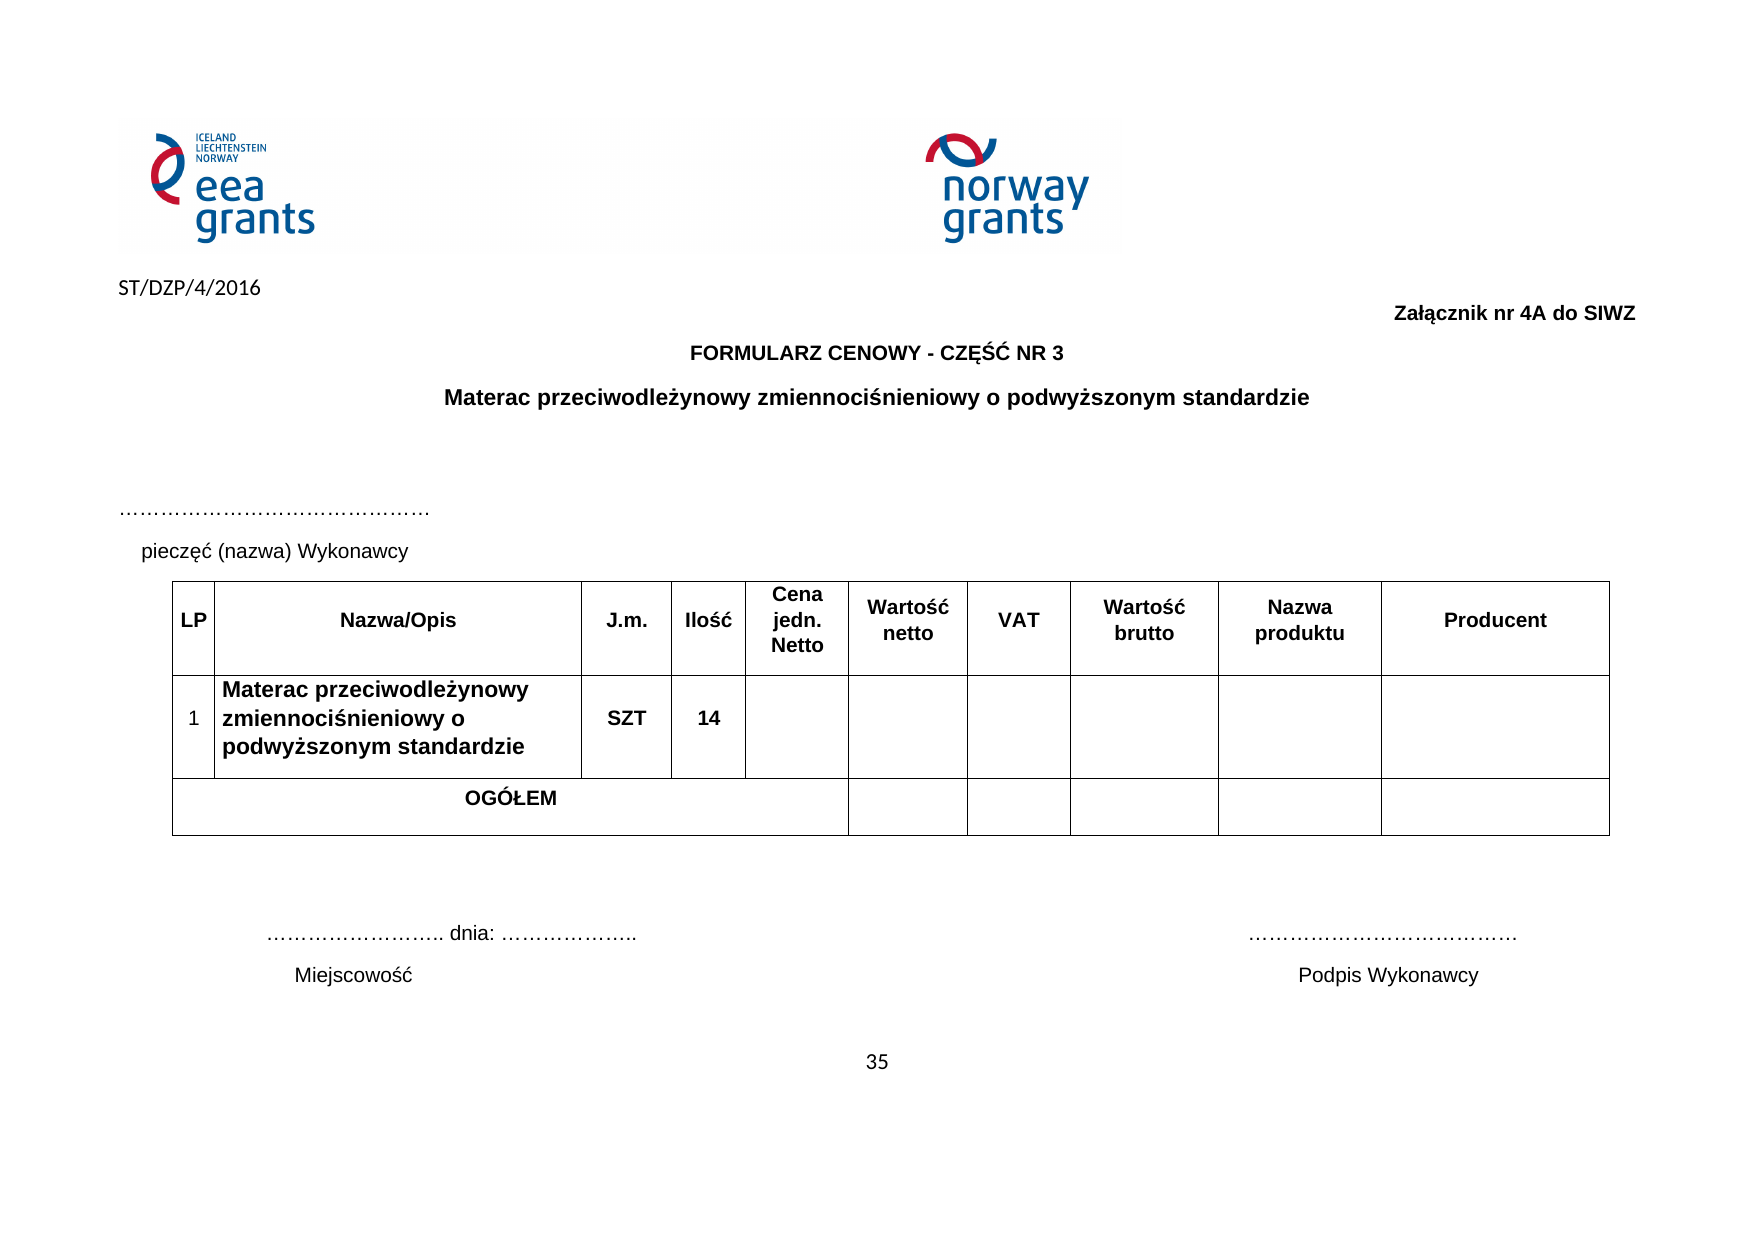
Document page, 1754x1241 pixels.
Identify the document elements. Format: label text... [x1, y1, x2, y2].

table_cell 1 [173, 676, 214, 777]
table_cell [968, 779, 1070, 835]
table_header Wartość brutto [1071, 582, 1218, 675]
text pieczęć (nazwa) Wykonawcy [118, 538, 1636, 562]
table_cell [1382, 676, 1609, 777]
table_cell [968, 676, 1070, 777]
table_cell Materac przeciwodleżynowy zmiennociśnieniowy o podwyższonym standardzie [215, 676, 581, 777]
table_cell OGÓŁEM [173, 779, 848, 835]
table_header LP [173, 582, 214, 675]
table_cell [1071, 779, 1218, 835]
table_cell [1219, 779, 1381, 835]
table_cell [849, 779, 967, 835]
table_cell 14 [672, 676, 745, 777]
table_cell [1219, 676, 1381, 777]
table_cell SZT [582, 676, 671, 777]
table_header J.m. [582, 582, 671, 675]
text Miejscowość Podpis Wykonawcy [118, 963, 1636, 987]
text FORMULARZ CENOWY - CZĘŚĆ NR 3 [118, 341, 1636, 365]
table_cell [849, 676, 967, 777]
text Materac przeciwodleżynowy zmiennociśnieniowy o podwyższonym standardzie [118, 383, 1636, 410]
table_header Ilość [672, 582, 745, 675]
text Załącznik nr 4A do SIWZ [118, 301, 1636, 324]
table_cell [1382, 779, 1609, 835]
table_cell [746, 676, 848, 777]
text ……………………………………… [118, 471, 1636, 520]
table_header Producent [1382, 582, 1609, 675]
table_header Nazwa produktu [1219, 582, 1381, 675]
text …………………….. dnia: ……………….. ………………………………… [192, 921, 1636, 945]
table_header Wartość netto [849, 582, 967, 675]
table_header VAT [968, 582, 1070, 675]
table_header Nazwa/Opis [215, 582, 581, 675]
table_cell [1071, 676, 1218, 777]
table_header Cena jedn. Netto [746, 582, 848, 675]
